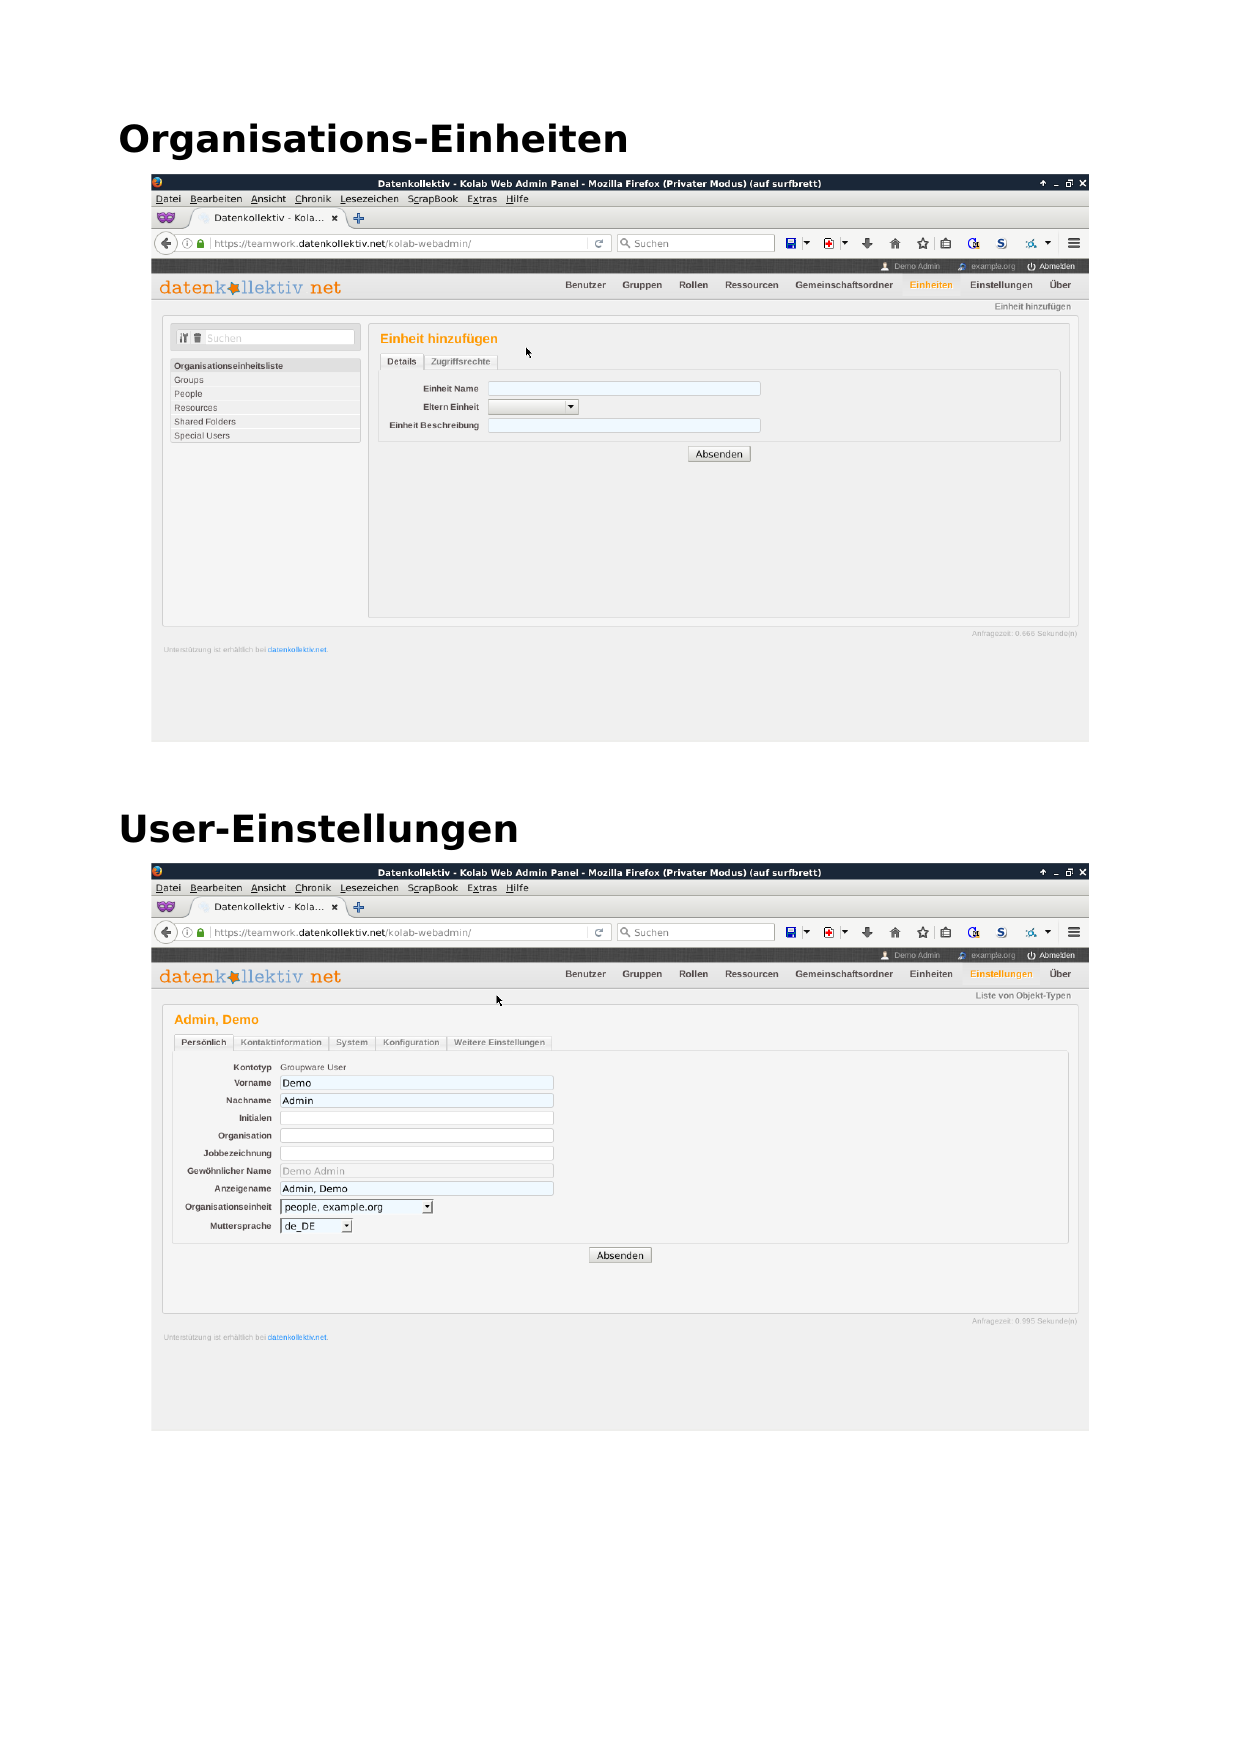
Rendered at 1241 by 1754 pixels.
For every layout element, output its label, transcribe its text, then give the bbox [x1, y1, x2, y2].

subtitle Organisations-Einheiten [118, 118, 1122, 162]
picture [151, 174, 1089, 742]
picture [151, 863, 1089, 1431]
subtitle User-Einstellungen [118, 808, 1122, 851]
